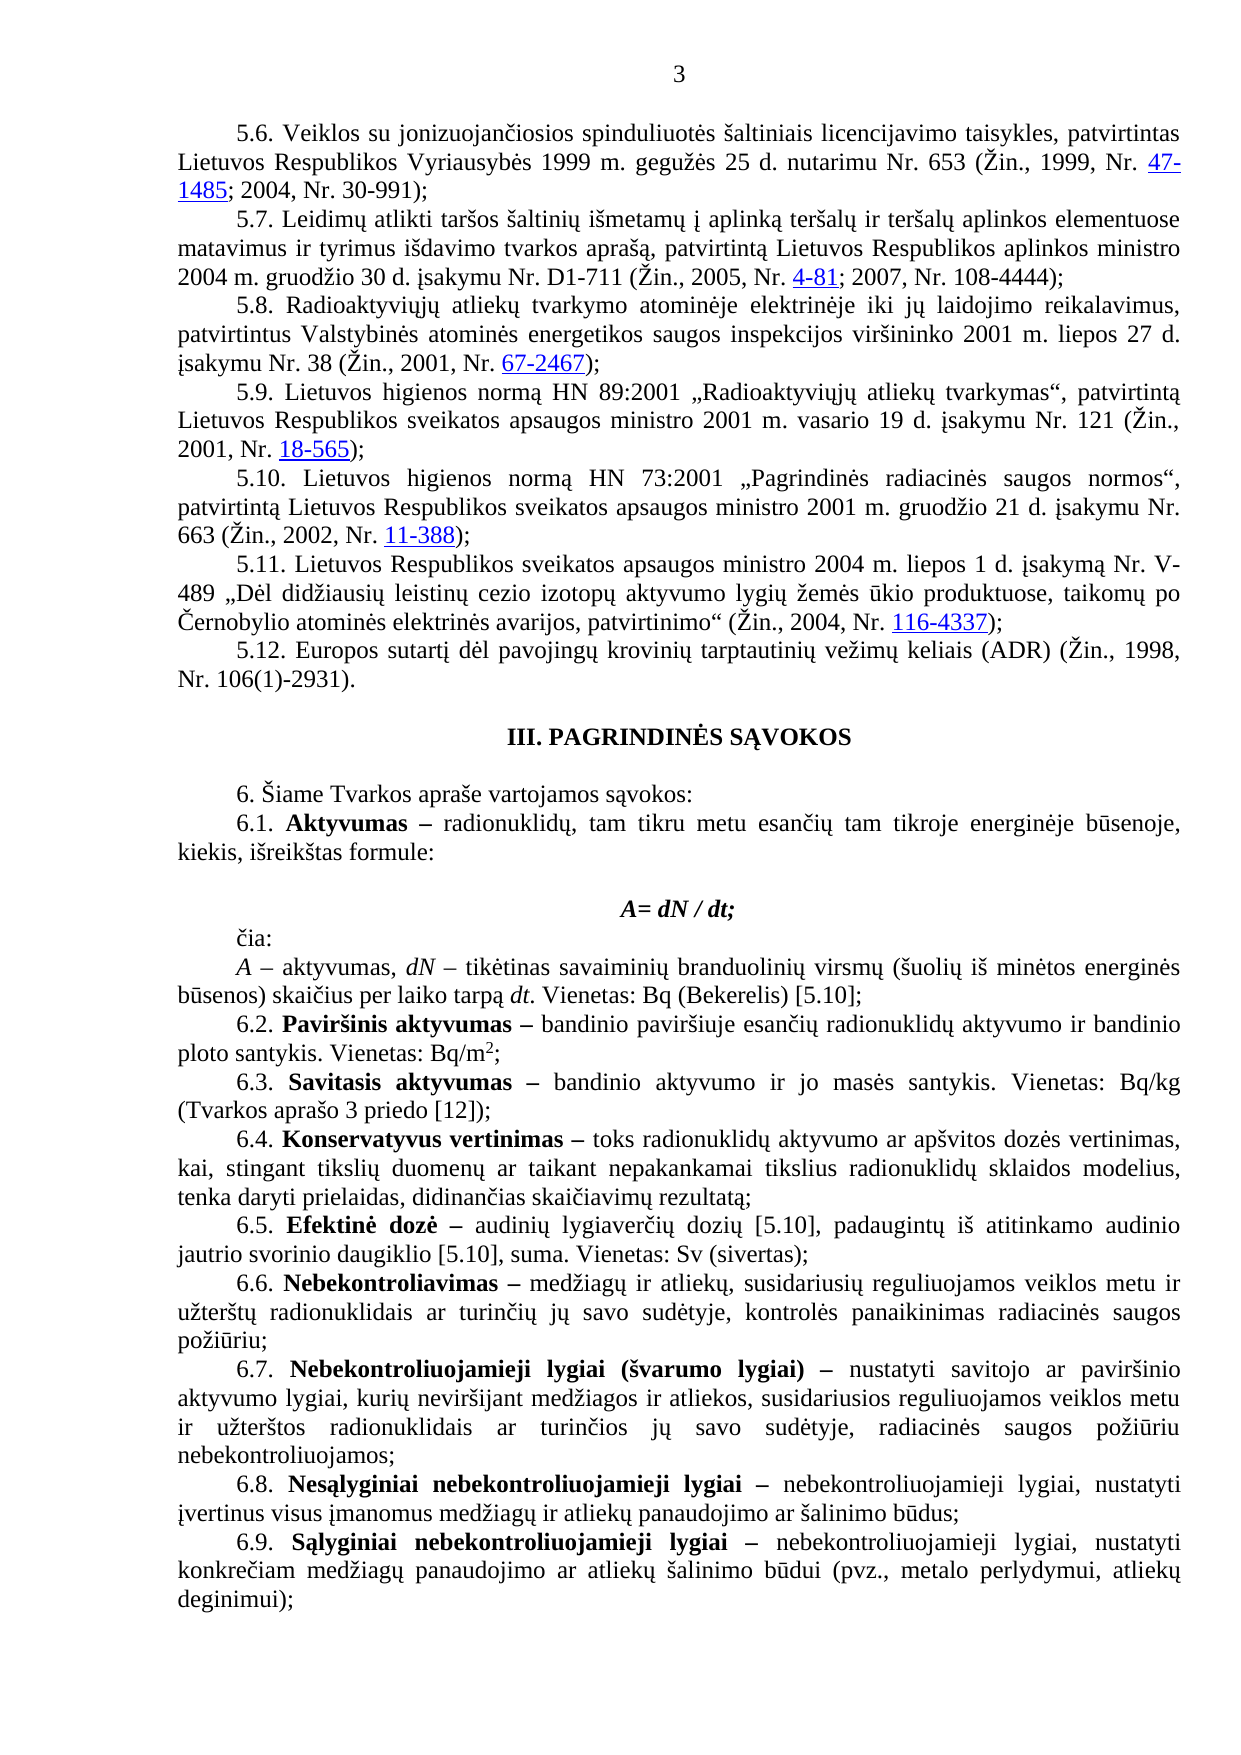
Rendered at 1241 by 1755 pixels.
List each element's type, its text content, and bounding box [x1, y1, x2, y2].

text 5.9. Lietuvos higienos normą HN 89:2001 „Radioaktyviųjų atliekų tvarkymas“, patvirtintą Lietuvos Respublikos sveikatos apsaugos ministro 2001 m. vasario 19 d. įsakymu Nr. 121 (Žin., 2001, Nr. 18-565); [177, 377, 1181, 463]
text 6.3. Savitasis aktyvumas – bandinio aktyvumo ir jo masės santykis. Vienetas: Bq/kg (Tvarkos aprašo 3 priedo [12]); [177, 1067, 1181, 1124]
text 6.7. Nebekontroliuojamieji lygiai (švarumo lygiai) – nustatyti savitojo ar paviršinio aktyvumo lygiai, kurių neviršijant medžiagos ir atliekos, susidariusios reguliuojamos veiklos metu ir užterštos radionuklidais ar turinčios jų savo sudėtyje, radiacinės saugos požiūriu nebekontroliuojamos; [177, 1354, 1181, 1469]
text A= dN / dt; [177, 894, 1181, 923]
text 5.8. Radioaktyviųjų atliekų tvarkymo atominėje elektrinėje iki jų laidojimo reikalavimus, patvirtintus Valstybinės atominės energetikos saugos inspekcijos viršininko 2001 m. liepos 27 d. įsakymu Nr. 38 (Žin., 2001, Nr. 67-2467); [177, 291, 1181, 377]
text III. PAGRINDINĖS SĄVOKOS [177, 722, 1181, 751]
text 6.2. Paviršinis aktyvumas – bandinio paviršiuje esančių radionuklidų aktyvumo ir bandinio ploto santykis. Vienetas: Bq/m2; [177, 1009, 1181, 1067]
text 5.11. Lietuvos Respublikos sveikatos apsaugos ministro 2004 m. liepos 1 d. įsakymą Nr. V-489 „Dėl didžiausių leistinų cezio izotopų aktyvumo lygių žemės ūkio produktuose, taikomų po Černobylio atominės elektrinės avarijos, patvirtinimo“ (Žin., 2004, Nr. 116-4337); [177, 549, 1181, 636]
text 5.12. Europos sutartį dėl pavojingų krovinių tarptautinių vežimų keliais (ADR) (Žin., 1998, Nr. 106(1)-2931). [177, 636, 1181, 693]
text A – aktyvumas, dN – tikėtinas savaiminių branduolinių virsmų (šuolių iš minėtos energinės būsenos) skaičius per laiko tarpą dt. Vienetas: Bq (Bekerelis) [5.10]; [177, 952, 1181, 1009]
text 6.1. Aktyvumas – radionuklidų, tam tikru metu esančių tam tikroje energinėje būsenoje, kiekis, išreikštas formule: [177, 808, 1181, 866]
text 5.6. Veiklos su jonizuojančiosios spinduliuotės šaltiniais licencijavimo taisykles, patvirtintas Lietuvos Respublikos Vyriausybės 1999 m. gegužės 25 d. nutarimu Nr. 653 (Žin., 1999, Nr. 47-1485; 2004, Nr. 30-991); [177, 118, 1181, 204]
text 6.6. Nebekontroliavimas – medžiagų ir atliekų, susidariusių reguliuojamos veiklos metu ir užterštų radionuklidais ar turinčių jų savo sudėtyje, kontrolės panaikinimas radiacinės saugos požiūriu; [177, 1268, 1181, 1354]
text 5.7. Leidimų atlikti taršos šaltinių išmetamų į aplinką teršalų ir teršalų aplinkos elementuose matavimus ir tyrimus išdavimo tvarkos aprašą, patvirtintą Lietuvos Respublikos aplinkos ministro 2004 m. gruodžio 30 d. įsakymu Nr. D1-711 (Žin., 2005, Nr. 4-81; 2007, Nr. 108-4444); [177, 204, 1181, 291]
text 6.5. Efektinė dozė – audinių lygiaverčių dozių [5.10], padaugintų iš atitinkamo audinio jautrio svorinio daugiklio [5.10], suma. Vienetas: Sv (sivertas); [177, 1211, 1181, 1268]
text čia: [177, 923, 1181, 952]
text 6.9. Sąlyginiai nebekontroliuojamieji lygiai – nebekontroliuojamieji lygiai, nustatyti konkrečiam medžiagų panaudojimo ar atliekų šalinimo būdui (pvz., metalo perlydymui, atliekų deginimui); [177, 1527, 1181, 1613]
text 6.8. Nesąlyginiai nebekontroliuojamieji lygiai – nebekontroliuojamieji lygiai, nustatyti įvertinus visus įmanomus medžiagų ir atliekų panaudojimo ar šalinimo būdus; [177, 1469, 1181, 1527]
text 6. Šiame Tvarkos apraše vartojamos sąvokos: [177, 779, 1181, 808]
text 6.4. Konservatyvus vertinimas – toks radionuklidų aktyvumo ar apšvitos dozės vertinimas, kai, stingant tikslių duomenų ar taikant nepakankamai tikslius radionuklidų sklaidos modelius, tenka daryti prielaidas, didinančias skaičiavimų rezultatą; [177, 1124, 1181, 1211]
text 5.10. Lietuvos higienos normą HN 73:2001 „Pagrindinės radiacinės saugos normos“, patvirtintą Lietuvos Respublikos sveikatos apsaugos ministro 2001 m. gruodžio 21 d. įsakymu Nr. 663 (Žin., 2002, Nr. 11-388); [177, 463, 1181, 549]
